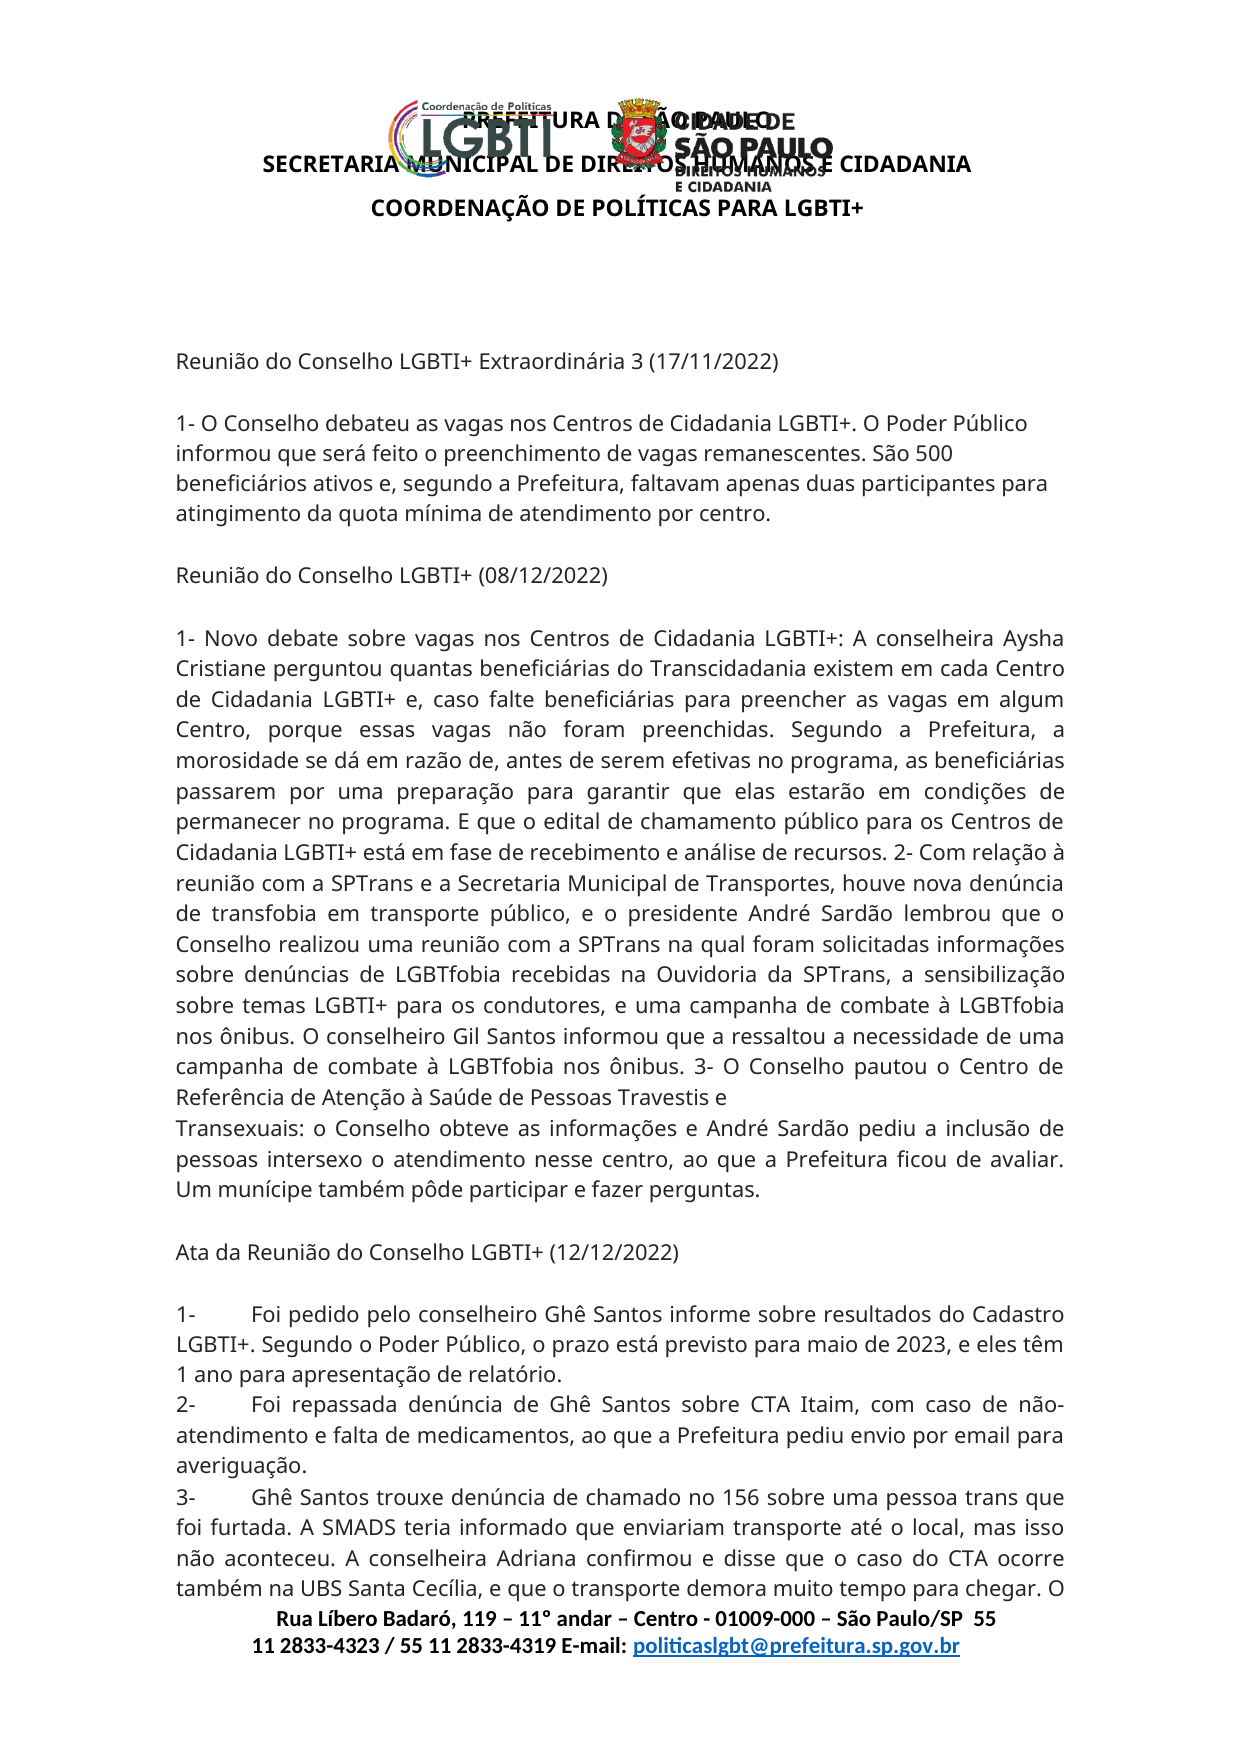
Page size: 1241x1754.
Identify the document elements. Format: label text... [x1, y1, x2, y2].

text Reunião do Conselho LGBTI+ Extraordinária 3 (17/11/2022) [175, 346, 1066, 376]
text Reunião do Conselho LGBTI+ (08/12/2022) [175, 560, 1066, 590]
list Foi repassada denúncia de Ghê Santos sobre CTA Itaim, com caso de não-atendimento e falta de medicamentos, ao que a Prefeitura pediu envio por email para averiguação. [176, 1389, 1066, 1480]
text 1- Novo debate sobre vagas nos Centros de Cidadania LGBTI+: A conselheira Aysha Cristiane perguntou quantas beneficiárias do Transcidadania existem em cada Centro de Cidadania LGBTI+ e, caso falte beneficiárias para preencher as vagas em algum Centro, porque essas vagas não foram preenchidas. Segundo a Prefeitura, a morosidade se dá em razão de, antes de serem efetivas no programa, as beneficiárias passarem por uma preparação para garantir que elas estarão em condições de permanecer no programa. E que o edital de chamamento público para os Centros de Cidadania LGBTI+ está em fase de recebimento e análise de recursos. 2- Com relação à reunião com a SPTrans e a Secretaria Municipal de Transportes, houve nova denúncia de transfobia em transporte público, e o presidente André Sardão lembrou que o Conselho realizou uma reunião com a SPTrans na qual foram solicitadas informações sobre denúncias de LGBTfobia recebidas na Ouvidoria da SPTrans, a sensibilização sobre temas LGBTI+ para os condutores, e uma campanha de combate à LGBTfobia nos ônibus. O conselheiro Gil Santos informou que a ressaltou a necessidade de uma campanha de combate à LGBTfobia nos ônibus. 3- O Conselho pautou o Centro de Referência de Atenção à Saúde de Pessoas Travestis e [175, 623, 1066, 1112]
text Transexuais: o Conselho obteve as informações e André Sardão pediu a inclusão de pessoas intersexo o atendimento nesse centro, ao que a Prefeitura ficou de avaliar. Um munícipe também pôde participar e fazer perguntas. [175, 1113, 1066, 1204]
text 1- O Conselho debateu as vagas nos Centros de Cidadania LGBTI+. O Poder Público informou que será feito o preenchimento de vagas remanescentes. São 500 beneficiários ativos e, segundo a Prefeitura, faltavam apenas duas participantes para atingimento da quota mínima de atendimento por centro. [175, 408, 1066, 528]
text Ata da Reunião do Conselho LGBTI+ (12/12/2022) [175, 1237, 1066, 1266]
list Foi pedido pelo conselheiro Ghê Santos informe sobre resultados do Cadastro LGBTI+. Segundo o Poder Público, o prazo está previsto para maio de 2023, e eles têm 1 ano para apresentação de relatório. [176, 1299, 1066, 1389]
list Ghê Santos trouxe denúncia de chamado no 156 sobre uma pessoa trans que foi furtada. A SMADS teria informado que enviariam transporte até o local, mas isso não aconteceu. A conselheira Adriana confirmou e disse que o caso do CTA ocorre também na UBS Santa Cecília, e que o transporte demora muito tempo para chegar. O [176, 1481, 1066, 1603]
